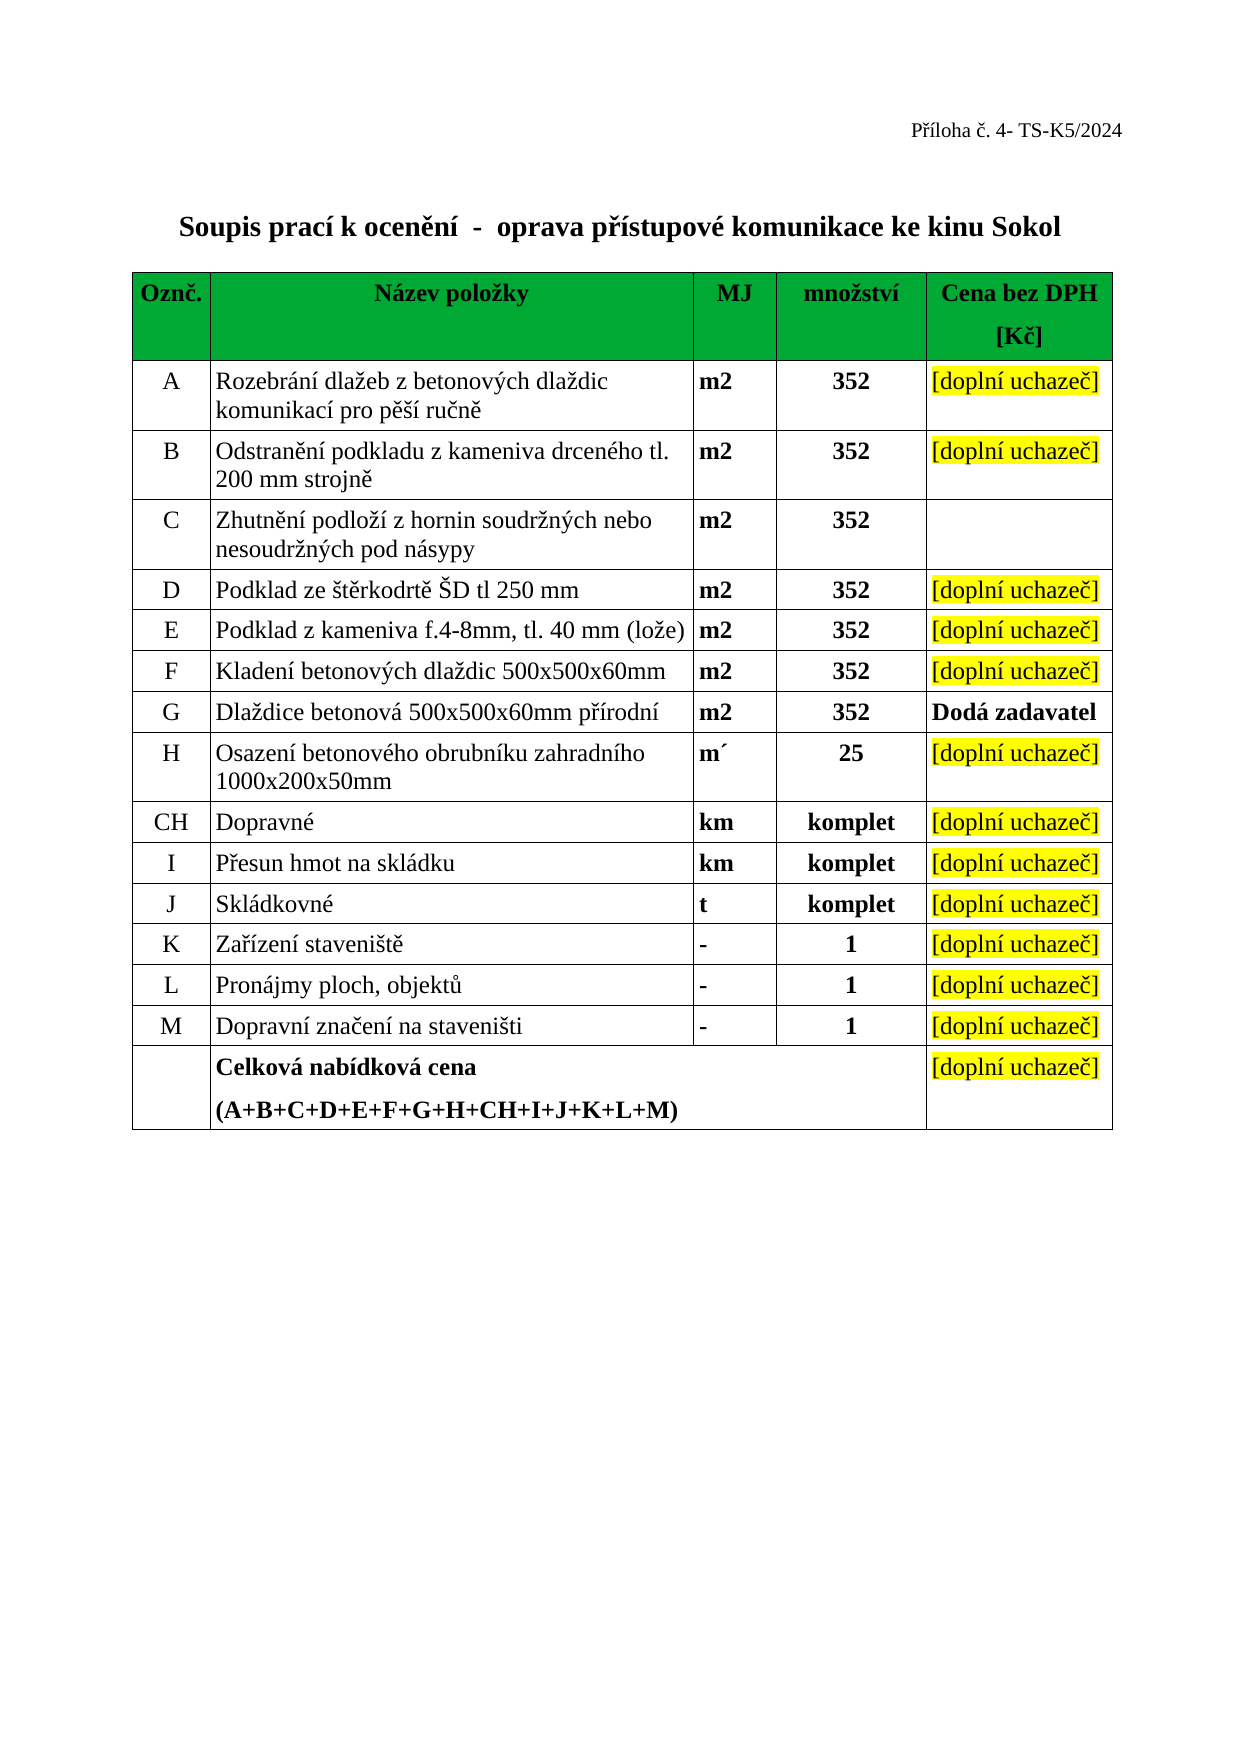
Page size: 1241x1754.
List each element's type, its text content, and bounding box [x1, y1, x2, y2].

table_cell C [133, 500, 210, 568]
table_header Cena bez DPH [Kč] [927, 273, 1112, 360]
table_cell 1 [777, 965, 926, 1004]
table_cell - [694, 1006, 776, 1045]
table_cell Dlaždice betonová 500x500x60mm přírodní [211, 692, 693, 731]
table_cell komplet [777, 884, 926, 923]
table_cell Osazení betonového obrubníku zahradního 1000x200x50mm [211, 733, 693, 801]
table_cell E [133, 610, 210, 650]
table_cell m2 [694, 692, 776, 731]
table_cell t [694, 884, 776, 923]
table_cell I [133, 843, 210, 882]
table_cell km [694, 802, 776, 842]
table_header Oznč. [133, 273, 210, 360]
table_cell m2 [694, 610, 776, 650]
table_cell Zhutnění podloží z hornin soudržných nebo nesoudržných pod násypy [211, 500, 693, 568]
table_cell m2 [694, 500, 776, 568]
table_cell m2 [694, 361, 776, 429]
table_cell Podklad ze štěrkodrtě ŠD tl 250 mm [211, 570, 693, 609]
table_cell 352 [777, 361, 926, 429]
text Soupis prací k ocenění - oprava přístupové komunikace ke kinu Sokol [118, 209, 1122, 243]
table_cell [doplní uchazeč] [927, 802, 1112, 842]
table_cell 1 [777, 924, 926, 964]
table_cell [doplní uchazeč] [927, 733, 1112, 801]
table_cell m2 [694, 570, 776, 609]
table_cell 25 [777, 733, 926, 801]
table_cell [doplní uchazeč] [927, 924, 1112, 964]
table_cell Dopravné [211, 802, 693, 842]
table_cell [doplní uchazeč] [927, 843, 1112, 882]
table_cell Podklad z kameniva f.4-8mm, tl. 40 mm (lože) [211, 610, 693, 650]
table_cell Přesun hmot na skládku [211, 843, 693, 882]
table_cell Celková nabídková cena (A+B+C+D+E+F+G+H+CH+I+J+K+L+M) [211, 1046, 926, 1129]
table_header množství [777, 273, 926, 360]
table_cell - [694, 965, 776, 1004]
table_cell m´ [694, 733, 776, 801]
table_cell K [133, 924, 210, 964]
table_cell [doplní uchazeč] [927, 570, 1112, 609]
table_cell [doplní uchazeč] [927, 431, 1112, 499]
table_cell M [133, 1006, 210, 1045]
table_cell komplet [777, 802, 926, 842]
table_cell 352 [777, 610, 926, 650]
table_cell D [133, 570, 210, 609]
table_cell [doplní uchazeč] [927, 651, 1112, 691]
table_cell H [133, 733, 210, 801]
table_cell [doplní uchazeč] [927, 361, 1112, 429]
table_cell CH [133, 802, 210, 842]
table_cell 352 [777, 500, 926, 568]
table_cell komplet [777, 843, 926, 882]
table_cell 352 [777, 651, 926, 691]
table_cell B [133, 431, 210, 499]
table_cell [doplní uchazeč] [927, 610, 1112, 650]
table_cell [133, 1046, 210, 1129]
table_cell [doplní uchazeč] [927, 884, 1112, 923]
table_header Název položky [211, 273, 693, 360]
table_cell 352 [777, 570, 926, 609]
table_cell Dodá zadavatel [927, 692, 1112, 731]
table_cell Skládkovné [211, 884, 693, 923]
table_cell A [133, 361, 210, 429]
table_cell [doplní uchazeč] [927, 1046, 1112, 1129]
table_cell Dopravní značení na staveništi [211, 1006, 693, 1045]
table_cell 1 [777, 1006, 926, 1045]
table_cell - [694, 924, 776, 964]
table_cell J [133, 884, 210, 923]
table_cell 352 [777, 692, 926, 731]
table_cell km [694, 843, 776, 882]
table_header MJ [694, 273, 776, 360]
table_cell 352 [777, 431, 926, 499]
table_cell Pronájmy ploch, objektů [211, 965, 693, 1004]
table_cell [927, 500, 1112, 568]
table_cell G [133, 692, 210, 731]
table_cell L [133, 965, 210, 1004]
table_cell m2 [694, 651, 776, 691]
table_cell [doplní uchazeč] [927, 1006, 1112, 1045]
table_cell Kladení betonových dlaždic 500x500x60mm [211, 651, 693, 691]
table_cell F [133, 651, 210, 691]
text Příloha č. 4- TS-K5/2024 [118, 118, 1122, 142]
table_cell Zařízení staveniště [211, 924, 693, 964]
table_cell m2 [694, 431, 776, 499]
table_cell Odstranění podkladu z kameniva drceného tl. 200 mm strojně [211, 431, 693, 499]
table_cell Rozebrání dlažeb z betonových dlaždic komunikací pro pěší ručně [211, 361, 693, 429]
table_cell [doplní uchazeč] [927, 965, 1112, 1004]
